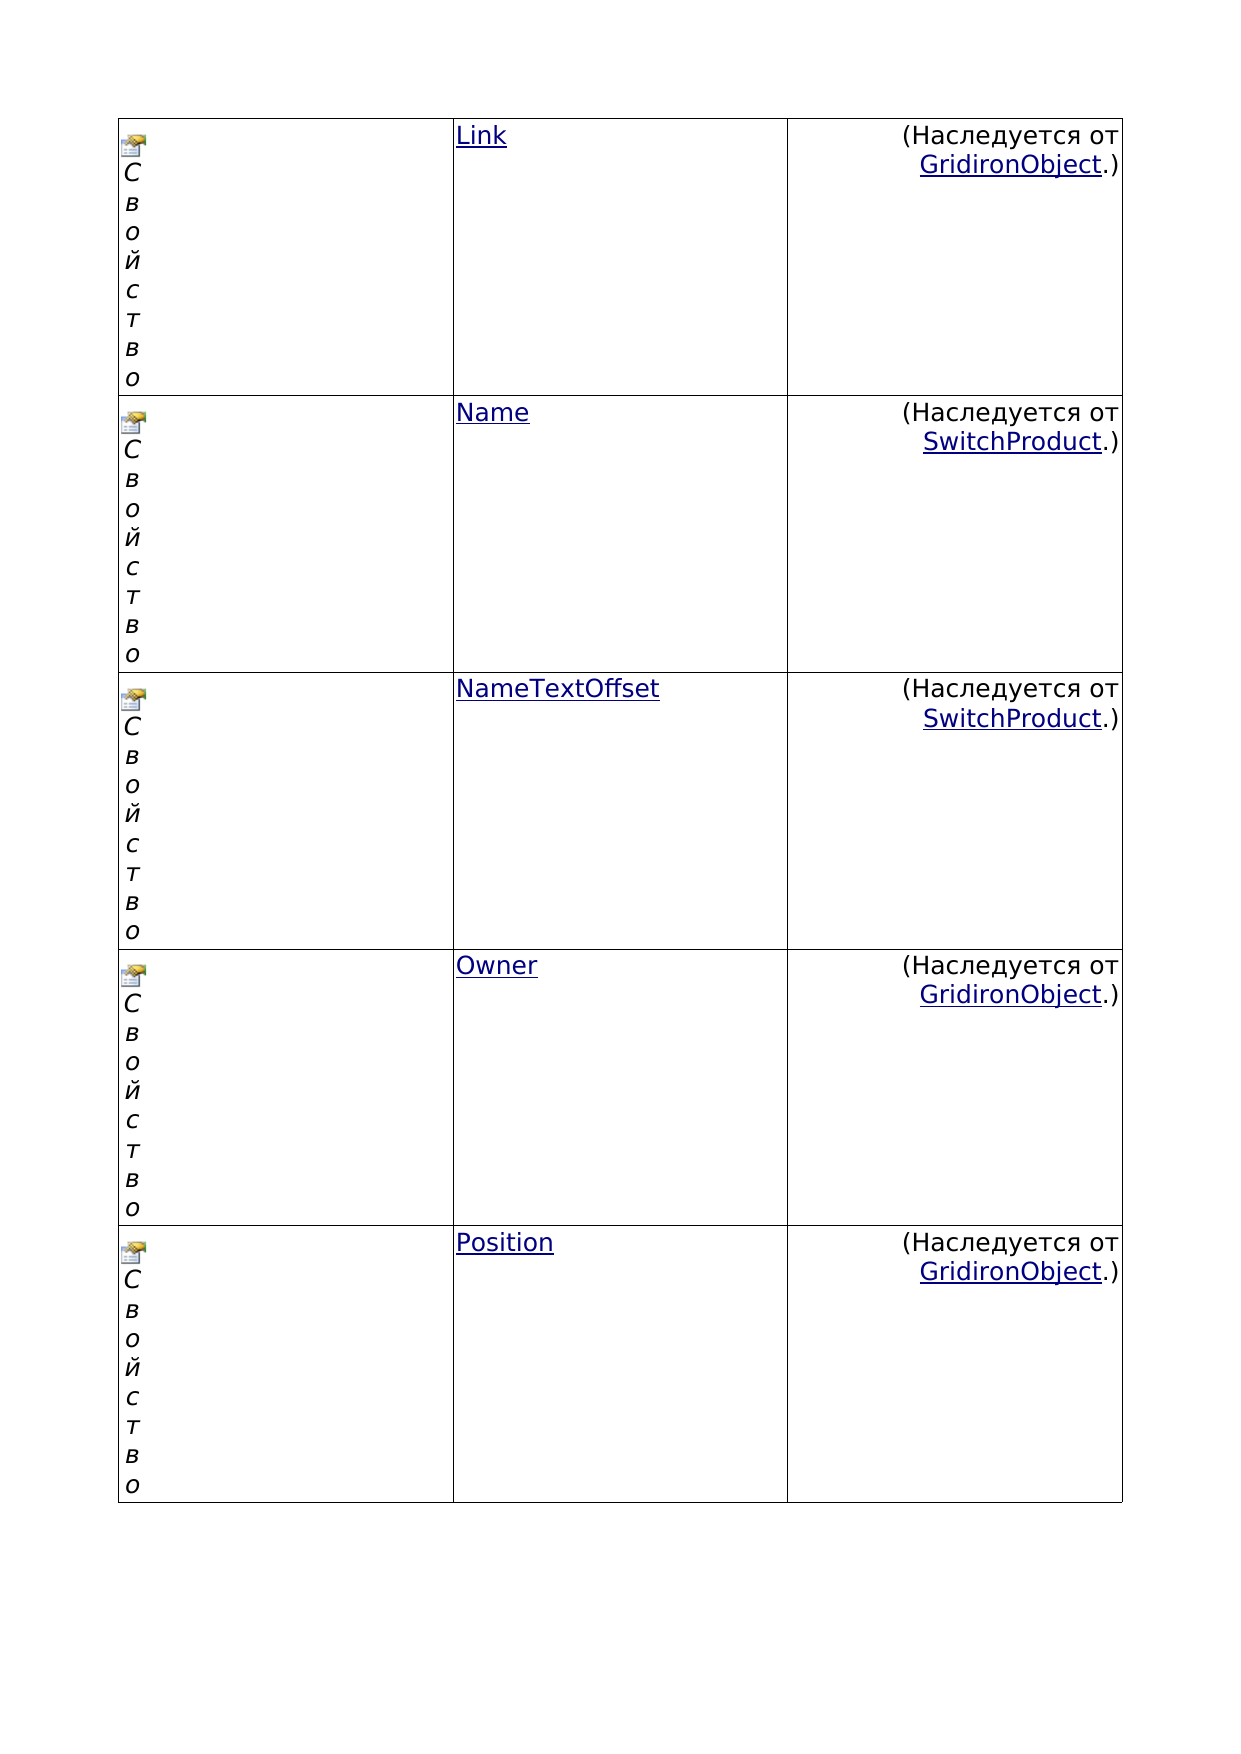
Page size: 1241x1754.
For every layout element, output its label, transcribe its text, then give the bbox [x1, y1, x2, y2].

table_cell Position [454, 1226, 787, 1502]
table_cell [119, 673, 453, 948]
table_cell [119, 950, 453, 1225]
picture [121, 410, 147, 436]
table_cell (Наследуется от GridironObject.) [788, 950, 1122, 1225]
table_cell [119, 396, 453, 672]
table_cell (Наследуется от SwitchProduct.) [788, 673, 1122, 948]
table_cell (Наследуется от GridironObject.) [788, 1226, 1122, 1502]
picture [121, 963, 147, 989]
picture [121, 1240, 147, 1266]
table_cell Name [454, 396, 787, 672]
picture [121, 687, 147, 713]
table_cell [119, 119, 453, 395]
table_cell Link [454, 119, 787, 395]
table_cell Owner [454, 950, 787, 1225]
table_cell NameTextOffset [454, 673, 787, 948]
picture [121, 133, 147, 159]
table_cell (Наследуется от SwitchProduct.) [788, 396, 1122, 672]
table_cell (Наследуется от GridironObject.) [788, 119, 1122, 395]
table_cell [119, 1226, 453, 1502]
